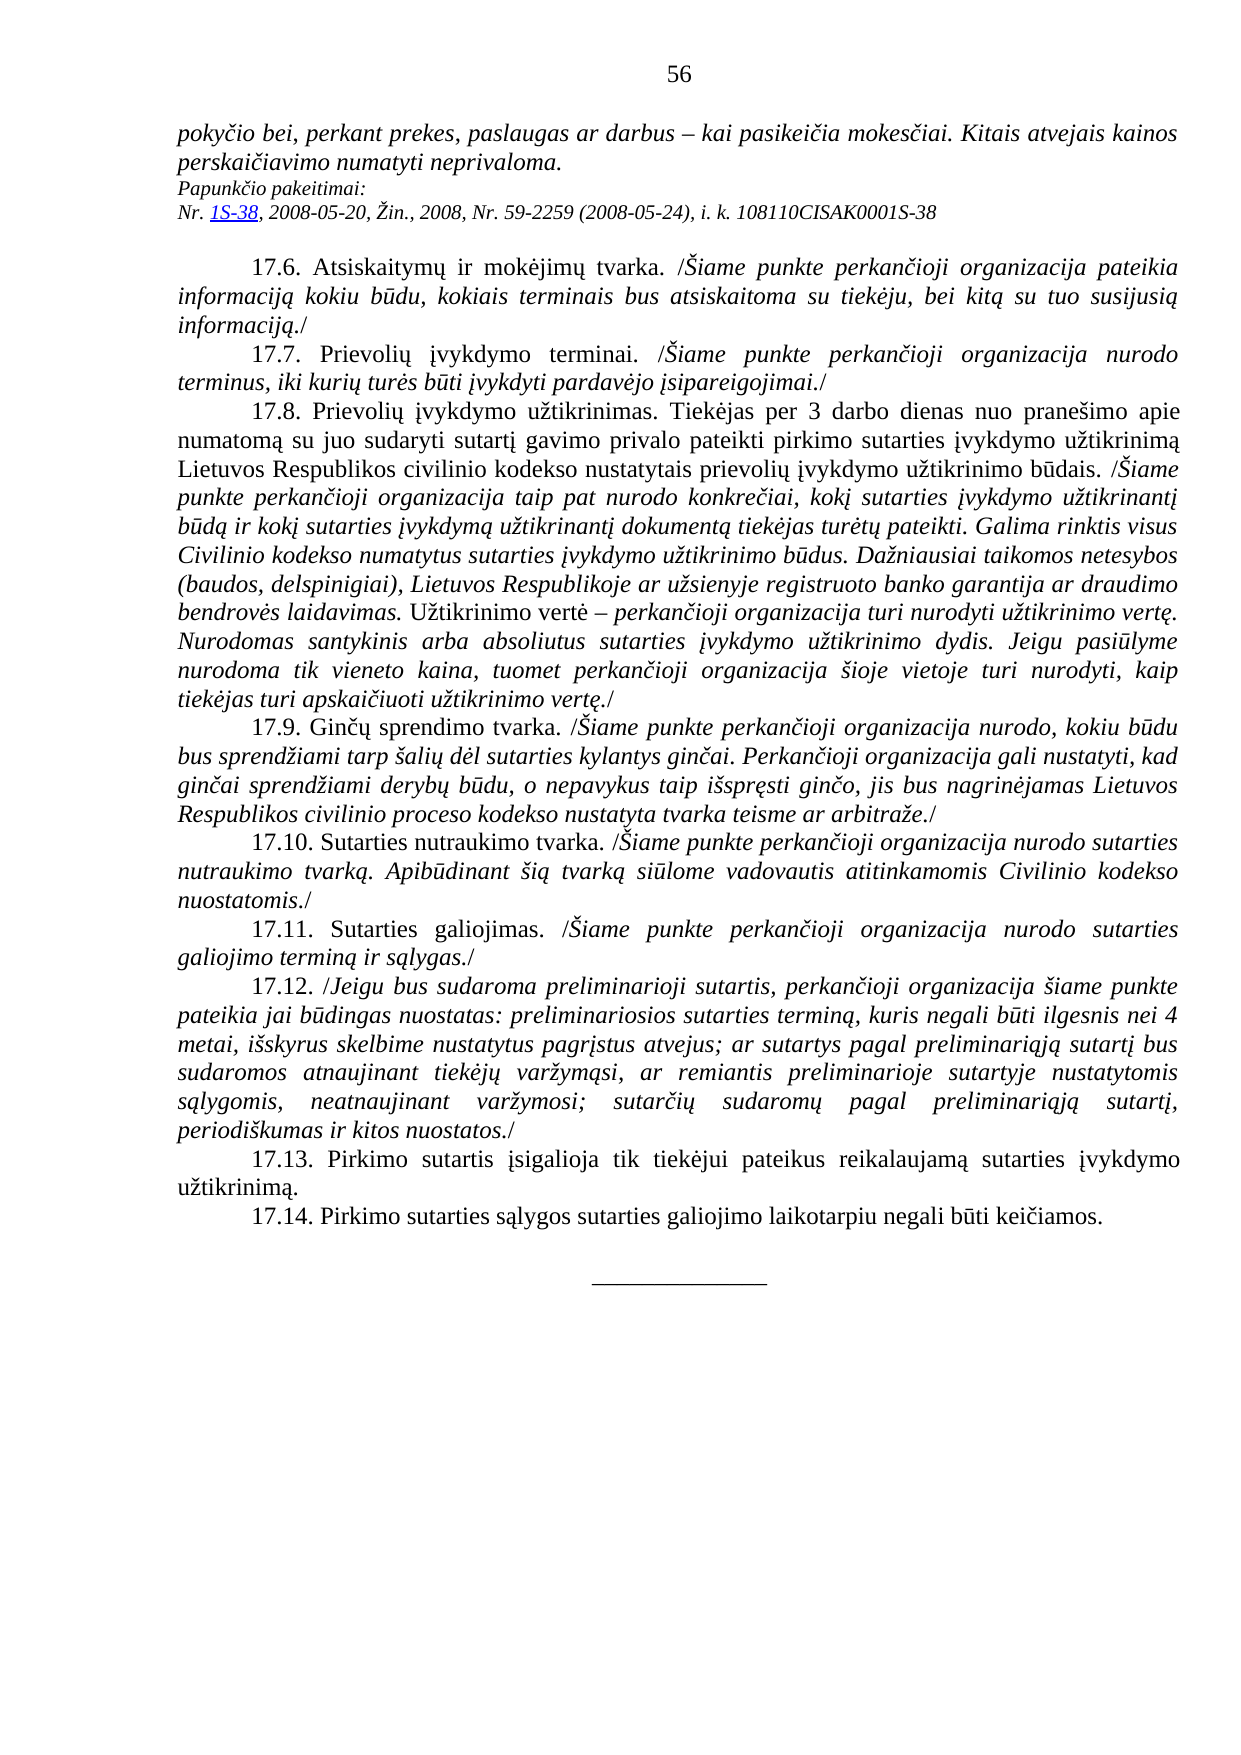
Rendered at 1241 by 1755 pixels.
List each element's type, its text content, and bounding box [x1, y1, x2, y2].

text 17.14. Pirkimo sutarties sąlygos sutarties galiojimo laikotarpiu negali būti keičiamos. [177, 1201, 1181, 1230]
text 17.6. Atsiskaitymų ir mokėjimų tvarka. /Šiame punkte perkančioji organizacija pateikia informaciją kokiu būdu, kokiais terminais bus atsiskaitoma su tiekėju, bei kitą su tuo susijusią informaciją./ [177, 252, 1181, 339]
text Nr. 1S-38, 2008-05-20, Žin., 2008, Nr. 59-2259 (2008-05-24), i. k. 108110CISAK0001S-38 [177, 200, 1181, 224]
text 17.12. /Jeigu bus sudaroma preliminarioji sutartis, perkančioji organizacija šiame punkte pateikia jai būdingas nuostatas: preliminariosios sutarties terminą, kuris negali būti ilgesnis nei 4 metai, išskyrus skelbime nustatytus pagrįstus atvejus; ar sutartys pagal preliminariąją sutartį bus sudaromos atnaujinant tiekėjų varžymąsi, ar remiantis preliminarioje sutartyje nustatytomis sąlygomis, neatnaujinant varžymosi; sutarčių sudaromų pagal preliminariąją sutartį, periodiškumas ir kitos nuostatos./ [177, 971, 1181, 1144]
text ______________ [177, 1259, 1181, 1287]
text 17.11. Sutarties galiojimas. /Šiame punkte perkančioji organizacija nurodo sutarties galiojimo terminą ir sąlygas./ [177, 914, 1181, 971]
text 17.9. Ginčų sprendimo tvarka. /Šiame punkte perkančioji organizacija nurodo, kokiu būdu bus sprendžiami tarp šalių dėl sutarties kylantys ginčai. Perkančioji organizacija gali nustatyti, kad ginčai sprendžiami derybų būdu, o nepavykus taip išspręsti ginčo, jis bus nagrinėjamas Lietuvos Respublikos civilinio proceso kodekso nustatyta tvarka teisme ar arbitraže./ [177, 712, 1181, 827]
text 17.8. Prievolių įvykdymo užtikrinimas. Tiekėjas per 3 darbo dienas nuo pranešimo apie numatomą su juo sudaryti sutartį gavimo privalo pateikti pirkimo sutarties įvykdymo užtikrinimą Lietuvos Respublikos civilinio kodekso nustatytais prievolių įvykdymo užtikrinimo būdais. /Šiame punkte perkančioji organizacija taip pat nurodo konkrečiai, kokį sutarties įvykdymo užtikrinantį būdą ir kokį sutarties įvykdymą užtikrinantį dokumentą tiekėjas turėtų pateikti. Galima rinktis visus Civilinio kodekso numatytus sutarties įvykdymo užtikrinimo būdus. Dažniausiai taikomos netesybos (baudos, delspinigiai), Lietuvos Respublikoje ar užsienyje registruoto banko garantija ar draudimo bendrovės laidavimas. Užtikrinimo vertė – perkančioji organizacija turi nurodyti užtikrinimo vertę. Nurodomas santykinis arba absoliutus sutarties įvykdymo užtikrinimo dydis. Jeigu pasiūlyme nurodoma tik vieneto kaina, tuomet perkančioji organizacija šioje vietoje turi nurodyti, kaip tiekėjas turi apskaičiuoti užtikrinimo vertę./ [177, 396, 1181, 712]
text pokyčio bei, perkant prekes, paslaugas ar darbus – kai pasikeičia mokesčiai. Kitais atvejais kainos perskaičiavimo numatyti neprivaloma. [177, 118, 1181, 176]
text 17.7. Prievolių įvykdymo terminai. /Šiame punkte perkančioji organizacija nurodo terminus, iki kurių turės būti įvykdyti pardavėjo įsipareigojimai./ [177, 339, 1181, 396]
text Papunkčio pakeitimai: [177, 176, 1181, 200]
text 17.13. Pirkimo sutartis įsigalioja tik tiekėjui pateikus reikalaujamą sutarties įvykdymo užtikrinimą. [177, 1144, 1181, 1201]
text 17.10. Sutarties nutraukimo tvarka. /Šiame punkte perkančioji organizacija nurodo sutarties nutraukimo tvarką. Apibūdinant šią tvarką siūlome vadovautis atitinkamomis Civilinio kodekso nuostatomis./ [177, 827, 1181, 914]
